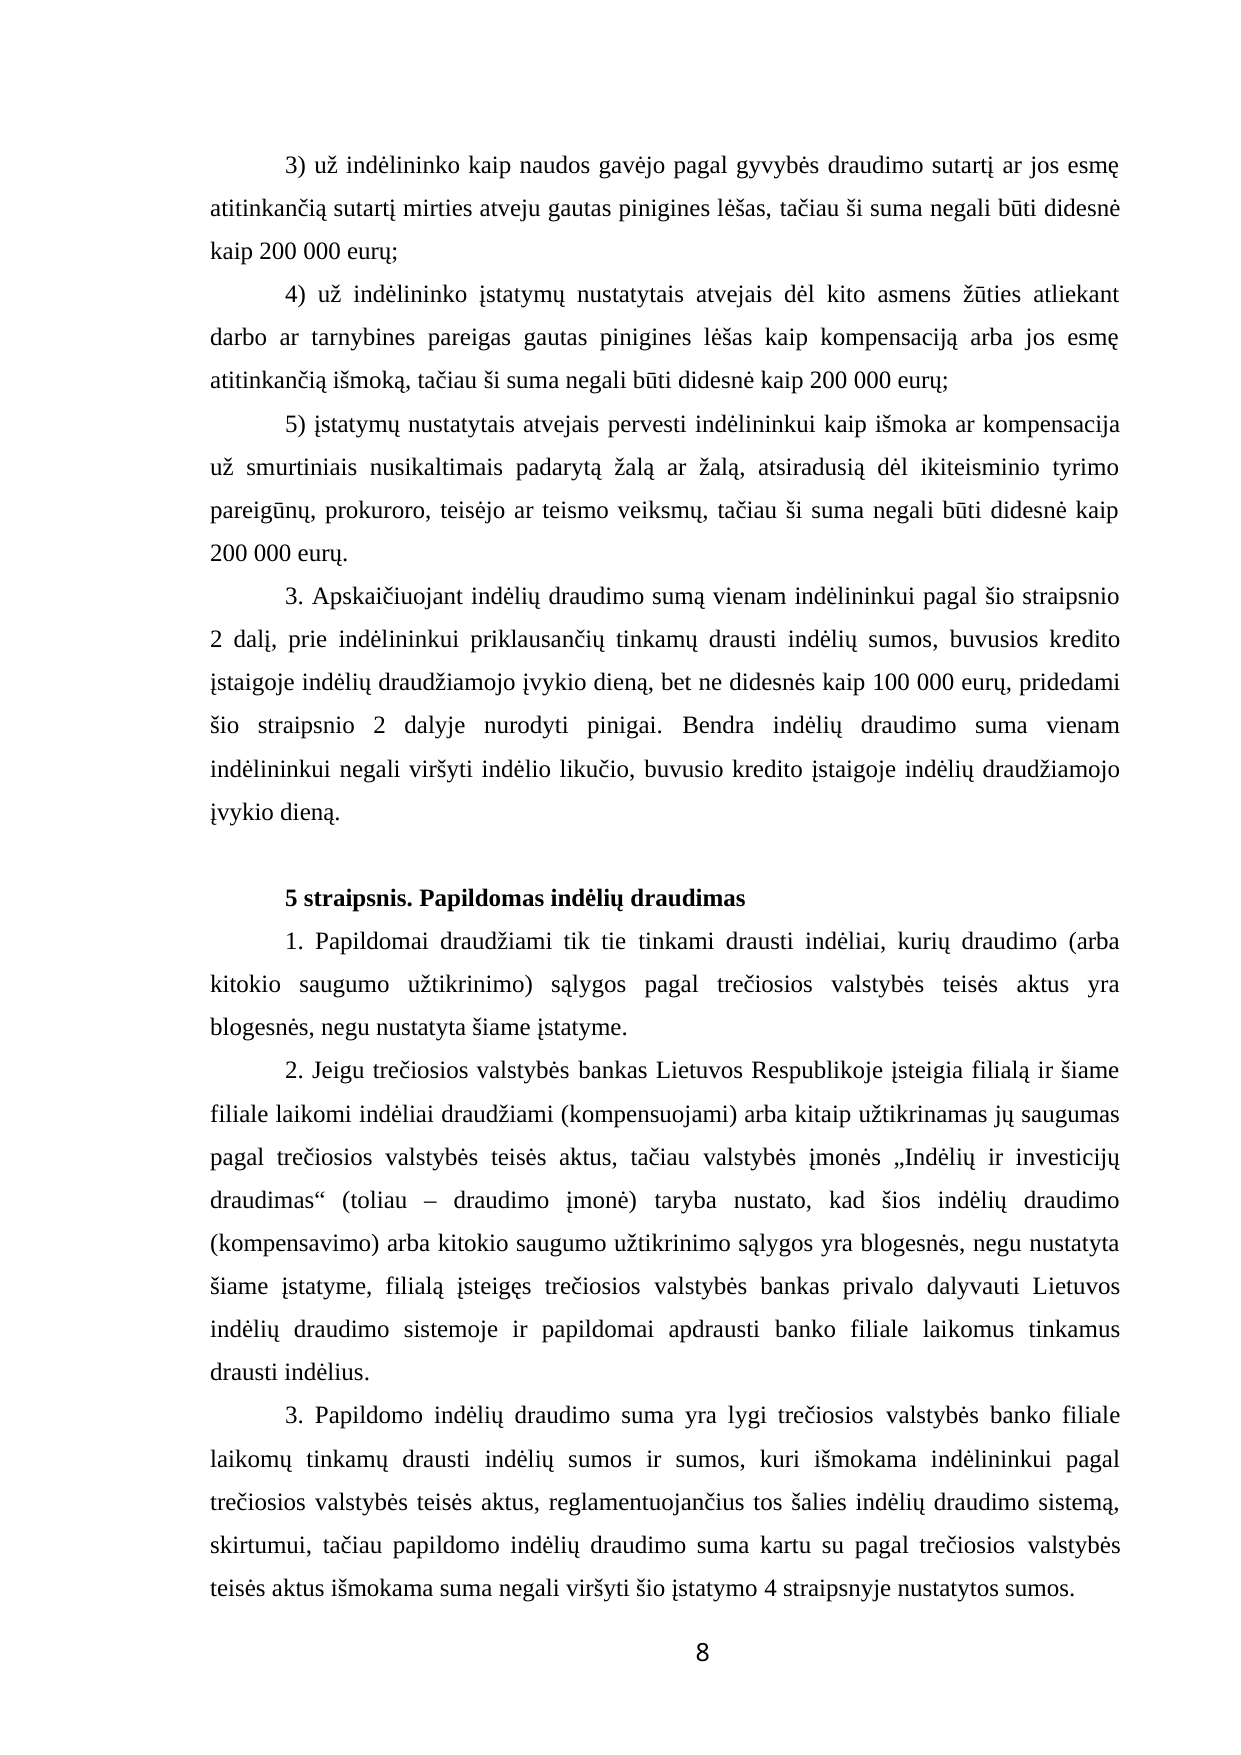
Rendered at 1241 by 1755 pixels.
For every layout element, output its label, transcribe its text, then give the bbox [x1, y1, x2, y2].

text 3) už indėlininko kaip naudos gavėjo pagal gyvybės draudimo sutartį ar jos esmę atitinkančią sutartį mirties atveju gautas pinigines lėšas, tačiau ši suma negali būti didesnė kaip 200 000 eurų; [210, 150, 1120, 265]
text 5 straipsnis. Papildomas indėlių draudimas [210, 883, 1120, 912]
text 2. Jeigu trečiosios valstybės bankas Lietuvos Respublikoje įsteigia filialą ir šiame filiale laikomi indėliai draudžiami (kompensuojami) arba kitaip užtikrinamas jų saugumas pagal trečiosios valstybės teisės aktus, tačiau valstybės įmonės „Indėlių ir investicijų draudimas“ (toliau – draudimo įmonė) taryba nustato, kad šios indėlių draudimo (kompensavimo) arba kitokio saugumo užtikrinimo sąlygos yra blogesnės, negu nustatyta šiame įstatyme, filialą įsteigęs trečiosios valstybės bankas privalo dalyvauti Lietuvos indėlių draudimo sistemoje ir papildomai apdrausti banko filiale laikomus tinkamus drausti indėlius. [210, 1056, 1120, 1386]
text 5) įstatymų nustatytais atvejais pervesti indėlininkui kaip išmoka ar kompensacija už smurtiniais nusikaltimais padarytą žalą ar žalą, atsiradusią dėl ikiteisminio tyrimo pareigūnų, prokuroro, teisėjo ar teismo veiksmų, tačiau ši suma negali būti didesnė kaip 200 000 eurų. [210, 409, 1120, 567]
text 3. Papildomo indėlių draudimo suma yra lygi trečiosios valstybės banko filiale laikomų tinkamų drausti indėlių sumos ir sumos, kuri išmokama indėlininkui pagal trečiosios valstybės teisės aktus, reglamentuojančius tos šalies indėlių draudimo sistemą, skirtumui, tačiau papildomo indėlių draudimo suma kartu su pagal trečiosios valstybės teisės aktus išmokama suma negali viršyti šio įstatymo 4 straipsnyje nustatytos sumos. [210, 1401, 1120, 1602]
text 3. Apskaičiuojant indėlių draudimo sumą vienam indėlininkui pagal šio straipsnio 2 dalį, prie indėlininkui priklausančių tinkamų drausti indėlių sumos, buvusios kredito įstaigoje indėlių draudžiamojo įvykio dieną, bet ne didesnės kaip 100 000 eurų, pridedami šio straipsnio 2 dalyje nurodyti pinigai. Bendra indėlių draudimo suma vienam indėlininkui negali viršyti indėlio likučio, buvusio kredito įstaigoje indėlių draudžiamojo įvykio dieną. [210, 581, 1120, 826]
text 1. Papildomai draudžiami tik tie tinkami drausti indėliai, kurių draudimo (arba kitokio saugumo užtikrinimo) sąlygos pagal trečiosios valstybės teisės aktus yra blogesnės, negu nustatyta šiame įstatyme. [210, 926, 1120, 1041]
text 4) už indėlininko įstatymų nustatytais atvejais dėl kito asmens žūties atliekant darbo ar tarnybines pareigas gautas pinigines lėšas kaip kompensaciją arba jos esmę atitinkančią išmoką, tačiau ši suma negali būti didesnė kaip 200 000 eurų; [210, 279, 1120, 394]
